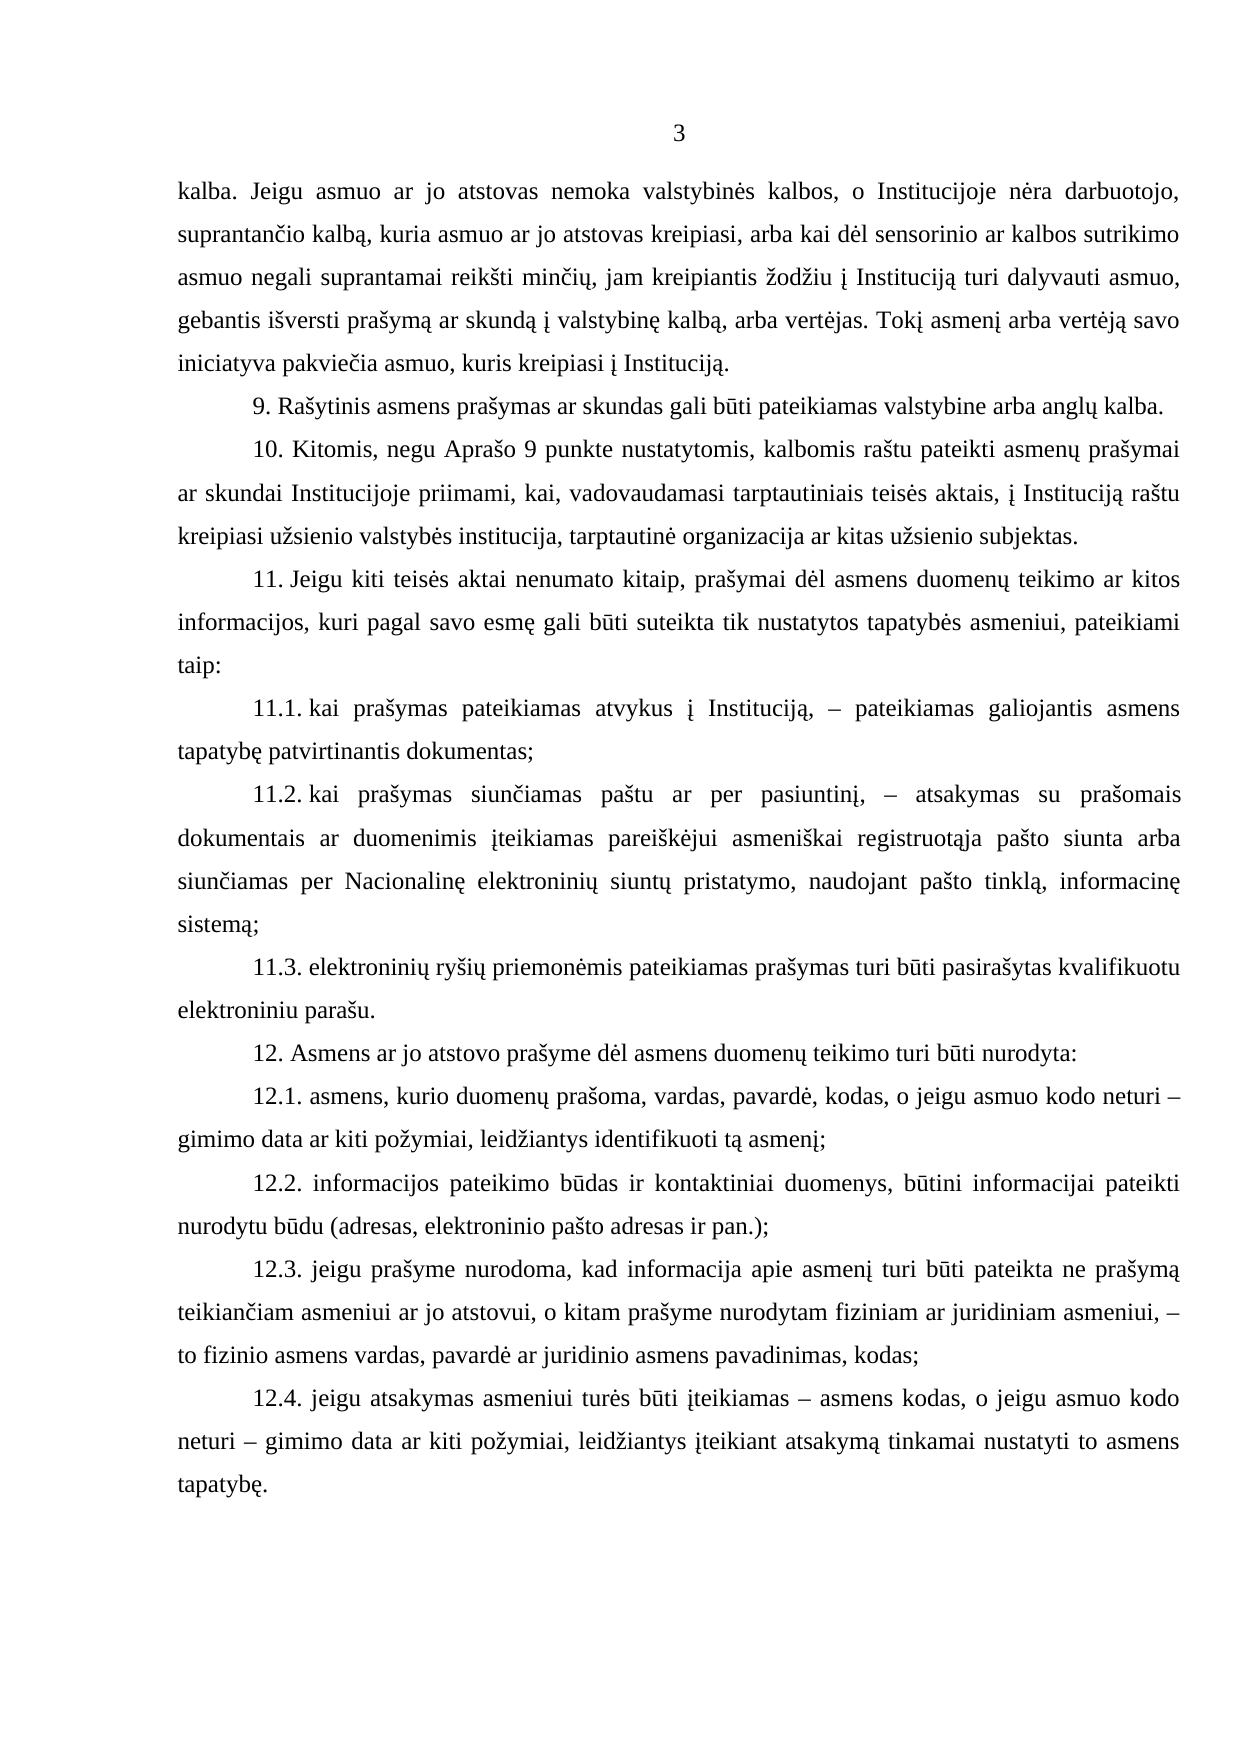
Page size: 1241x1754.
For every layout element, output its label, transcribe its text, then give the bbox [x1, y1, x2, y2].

text 11.1. kai prašymas pateikiamas atvykus į Instituciją, – pateikiamas galiojantis asmens tapatybę patvirtinantis dokumentas; [177, 693, 1181, 765]
text 12.1. asmens, kurio duomenų prašoma, vardas, pavardė, kodas, o jeigu asmuo kodo neturi – gimimo data ar kiti požymiai, leidžiantys identifikuoti tą asmenį; [177, 1081, 1181, 1153]
text 12.3. jeigu prašyme nurodoma, kad informacija apie asmenį turi būti pateikta ne prašymą teikiančiam asmeniui ar jo atstovui, o kitam prašyme nurodytam fiziniam ar juridiniam asmeniui, – to fizinio asmens vardas, pavardė ar juridinio asmens pavadinimas, kodas; [177, 1254, 1181, 1369]
text 12.4. jeigu atsakymas asmeniui turės būti įteikiamas – asmens kodas, o jeigu asmuo kodo neturi – gimimo data ar kiti požymiai, leidžiantys įteikiant atsakymą tinkamai nustatyti to asmens tapatybę. [177, 1383, 1181, 1498]
text 10. Kitomis, negu Aprašo 9 punkte nustatytomis, kalbomis raštu pateikti asmenų prašymai ar skundai Institucijoje priimami, kai, vadovaudamasi tarptautiniais teisės aktais, į Instituciją raštu kreipiasi užsienio valstybės institucija, tarptautinė organizacija ar kitas užsienio subjektas. [177, 434, 1181, 549]
text 11.2. kai prašymas siunčiamas paštu ar per pasiuntinį, – atsakymas su prašomais dokumentais ar duomenimis įteikiamas pareiškėjui asmeniškai registruotąja pašto siunta arba siunčiamas per Nacionalinę elektroninių siuntų pristatymo, naudojant pašto tinklą, informacinę sistemą; [177, 779, 1181, 938]
text kalba. Jeigu asmuo ar jo atstovas nemoka valstybinės kalbos, o Institucijoje nėra darbuotojo, suprantančio kalbą, kuria asmuo ar jo atstovas kreipiasi, arba kai dėl sensorinio ar kalbos sutrikimo asmuo negali suprantamai reikšti minčių, jam kreipiantis žodžiu į Instituciją turi dalyvauti asmuo, gebantis išversti prašymą ar skundą į valstybinę kalbą, arba vertėjas. Tokį asmenį arba vertėją savo iniciatyva pakviečia asmuo, kuris kreipiasi į Instituciją. [177, 176, 1181, 377]
text 11. Jeigu kiti teisės aktai nenumato kitaip, prašymai dėl asmens duomenų teikimo ar kitos informacijos, kuri pagal savo esmę gali būti suteikta tik nustatytos tapatybės asmeniui, pateikiami taip: [177, 564, 1181, 679]
text 12. Asmens ar jo atstovo prašyme dėl asmens duomenų teikimo turi būti nurodyta: [177, 1038, 1181, 1067]
text 12.2. informacijos pateikimo būdas ir kontaktiniai duomenys, būtini informacijai pateikti nurodytu būdu (adresas, elektroninio pašto adresas ir pan.); [177, 1168, 1181, 1239]
text 11.3. elektroninių ryšių priemonėmis pateikiamas prašymas turi būti pasirašytas kvalifikuotu elektroniniu parašu. [177, 952, 1181, 1024]
text 9. Rašytinis asmens prašymas ar skundas gali būti pateikiamas valstybine arba anglų kalba. [177, 391, 1181, 420]
